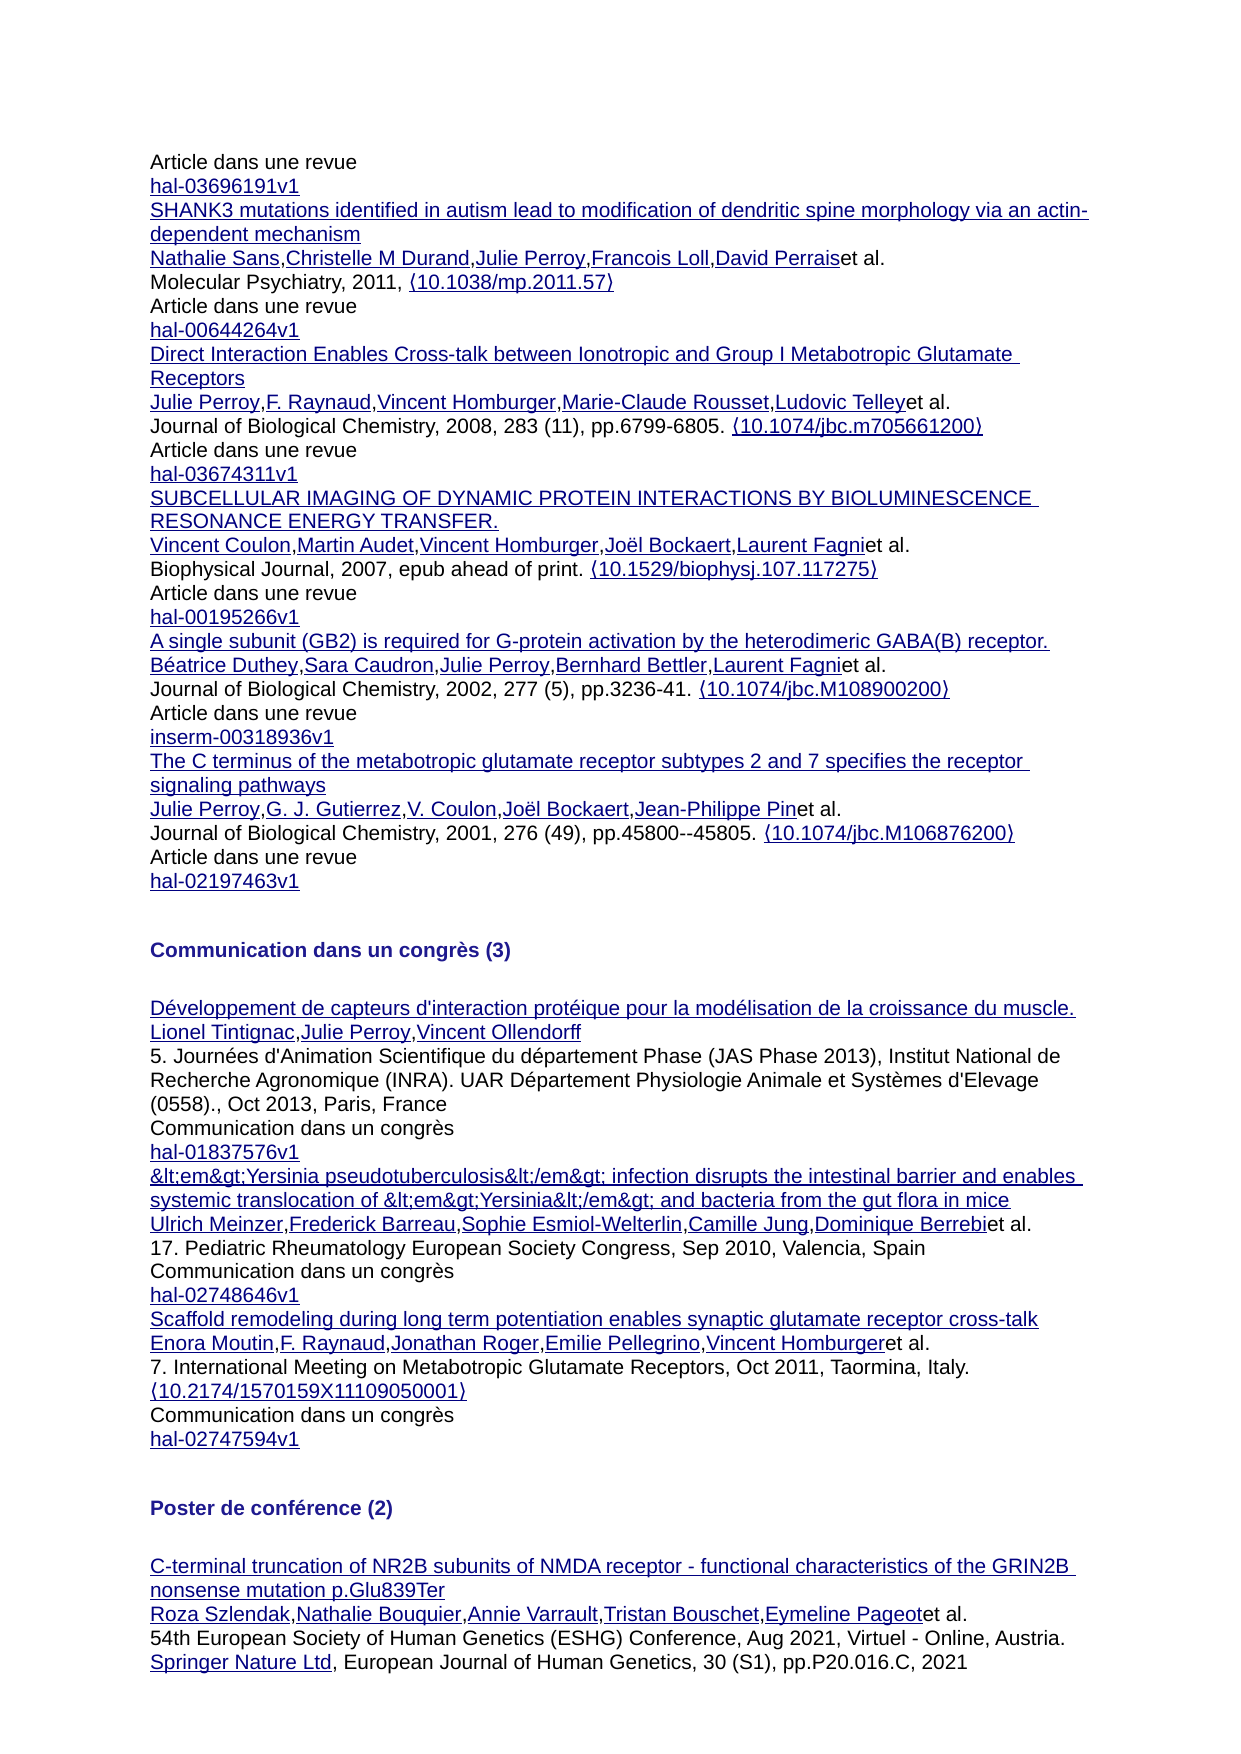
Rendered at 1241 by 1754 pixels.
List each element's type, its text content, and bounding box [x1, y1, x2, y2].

subtitle Communication dans un congrès (3) [150, 937, 1090, 961]
table_header C-terminal truncation of NR2B subunits of NMDA receptor - functional characteristics of the GRIN2B nonsense mutation p.Glu839Ter Roza Szlendak,Nathalie Bouquier,Annie Varrault,Tristan Bouschet,Eymeline Pageotet al. 54th European Society of Human Genetics (ESHG) Conference, Aug 2021, Virtuel - Online, Austria. Springer Nature Ltd, European Journal of Human Genetics, 30 (S1), pp.P20.016.C, 2021 [150, 1554, 1090, 1674]
table_header Développement de capteurs d'interaction protéique pour la modélisation de la croissance du muscle. Lionel Tintignac,Julie Perroy,Vincent Ollendorff 5. Journées d'Animation Scientifique du département Phase (JAS Phase 2013), Institut National de Recherche Agronomique (INRA). UAR Département Physiologie Animale et Systèmes d'Elevage (0558)., Oct 2013, Paris, France Communication dans un congrès hal-01837576v1 [150, 996, 1090, 1163]
table_cell Direct Interaction Enables Cross-talk between Ionotropic and Group I Metabotropic Glutamate Receptors Julie Perroy,F. Raynaud,Vincent Homburger,Marie-Claude Rousset,Ludovic Telleyet al. Journal of Biological Chemistry, 2008, 283 (11), pp.6799-6805. ⟨10.1074/jbc.m705661200⟩ Article dans une revue hal-03674311v1 [150, 342, 1090, 485]
table_cell A single subunit (GB2) is required for G-protein activation by the heterodimeric GABA(B) receptor. Béatrice Duthey,Sara Caudron,Julie Perroy,Bernhard Bettler,Laurent Fagniet al. Journal of Biological Chemistry, 2002, 277 (5), pp.3236-41. ⟨10.1074/jbc.M108900200⟩ Article dans une revue inserm-00318936v1 [150, 629, 1090, 749]
table_cell Scaffold remodeling during long term potentiation enables synaptic glutamate receptor cross-talk Enora Moutin,F. Raynaud,Jonathan Roger,Emilie Pellegrino,Vincent Homburgeret al. 7. International Meeting on Metabotropic Glutamate Receptors, Oct 2011, Taormina, Italy. ⟨10.2174/1570159X11109050001⟩ Communication dans un congrès hal-02747594v1 [150, 1307, 1090, 1451]
table_cell SUBCELLULAR IMAGING OF DYNAMIC PROTEIN INTERACTIONS BY BIOLUMINESCENCE RESONANCE ENERGY TRANSFER. Vincent Coulon,Martin Audet,Vincent Homburger,Joël Bockaert,Laurent Fagniet al. Biophysical Journal, 2007, epub ahead of print. ⟨10.1529/biophysj.107.117275⟩ Article dans une revue hal-00195266v1 [150, 485, 1090, 629]
table_cell SHANK3 mutations identified in autism lead to modification of dendritic spine morphology via an actin-dependent mechanism Nathalie Sans,Christelle M Durand,Julie Perroy,Francois Loll,David Perraiset al. Molecular Psychiatry, 2011, ⟨10.1038/mp.2011.57⟩ Article dans une revue hal-00644264v1 [150, 198, 1090, 342]
table_cell &lt;em&gt;Yersinia pseudotuberculosis&lt;/em&gt; infection disrupts the intestinal barrier and enables systemic translocation of &lt;em&gt;Yersinia&lt;/em&gt; and bacteria from the gut flora in mice Ulrich Meinzer,Frederick Barreau,Sophie Esmiol-Welterlin,Camille Jung,Dominique Berrebiet al. 17. Pediatric Rheumatology European Society Congress, Sep 2010, Valencia, Spain Communication dans un congrès hal-02748646v1 [150, 1164, 1090, 1307]
subtitle Poster de conférence (2) [150, 1496, 1090, 1520]
table_cell The C terminus of the metabotropic glutamate receptor subtypes 2 and 7 specifies the receptor signaling pathways Julie Perroy,G. J. Gutierrez,V. Coulon,Joël Bockaert,Jean-Philippe Pinet al. Journal of Biological Chemistry, 2001, 276 (49), pp.45800--45805. ⟨10.1074/jbc.M106876200⟩ Article dans une revue hal-02197463v1 [150, 749, 1090, 893]
table_cell Article dans une revue hal-03696191v1 [150, 150, 1090, 198]
